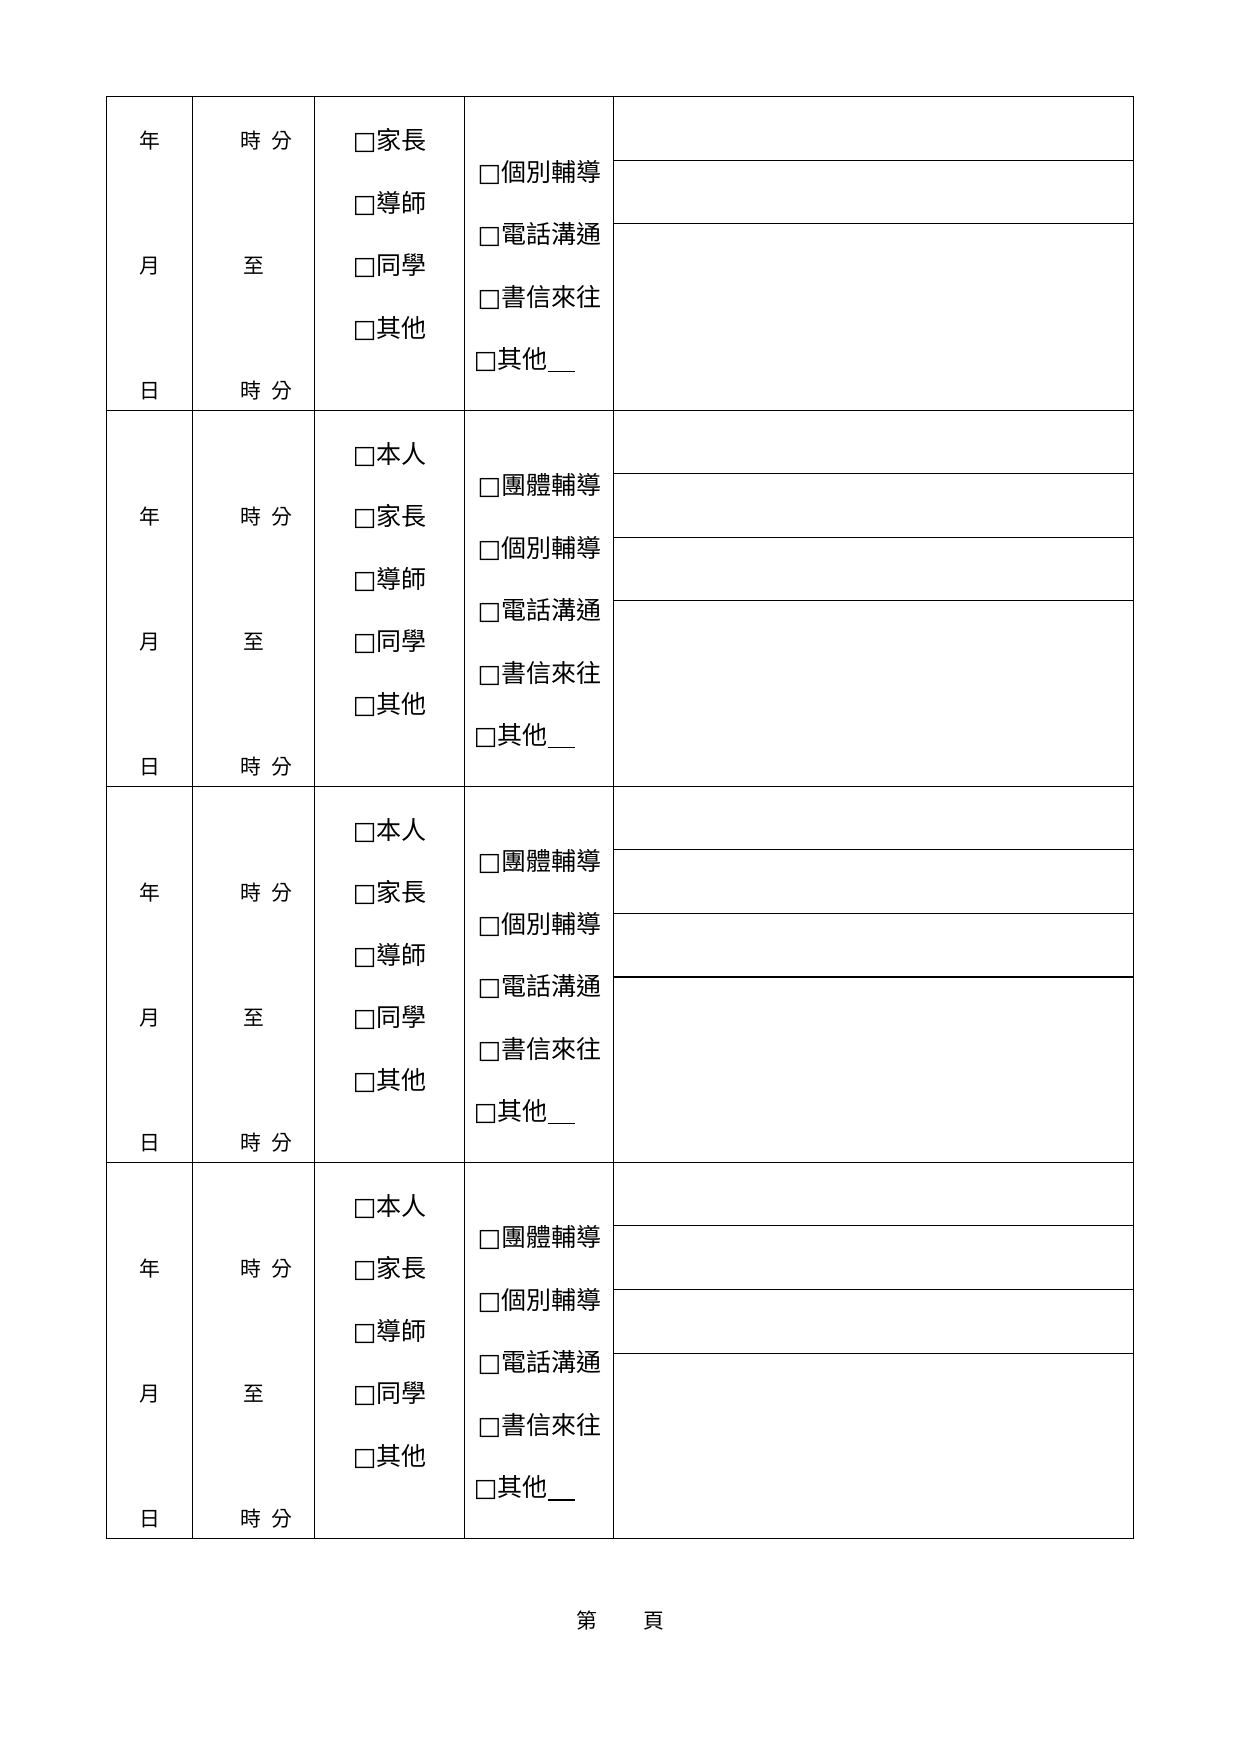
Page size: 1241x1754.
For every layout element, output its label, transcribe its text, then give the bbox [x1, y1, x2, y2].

table_cell [614, 97, 1133, 160]
table_cell 年 月 日 [107, 411, 192, 786]
table_cell □本人 □家長 □導師 □同學 □其他 [315, 411, 464, 786]
table_cell [614, 1290, 1133, 1352]
table_cell □本人 □家長 □導師 □同學 □其他 [315, 1163, 464, 1538]
table_cell 時 分 至 時 分 [193, 411, 314, 786]
table_cell [614, 161, 1133, 223]
table_cell [614, 1163, 1133, 1225]
table_cell [614, 411, 1133, 473]
table_cell □團體輔導 □個別輔導 □電話溝通 □書信來往 □其他 [465, 787, 613, 1162]
table_cell 年 月 日 [107, 97, 192, 410]
table_cell □家長 □導師 □同學 □其他 [315, 97, 464, 410]
table_cell [614, 1226, 1133, 1289]
table_cell 年 月 日 [107, 1163, 192, 1538]
table_cell □團體輔導 □個別輔導 □電話溝通 □書信來往 □其他 [465, 1163, 613, 1538]
table_cell [614, 224, 1133, 410]
table_cell [614, 787, 1133, 849]
table_cell 時 分 至 時 分 [193, 97, 314, 410]
table_cell [614, 978, 1133, 1162]
table_cell □團體輔導 □個別輔導 □電話溝通 □書信來往 □其他 [465, 411, 613, 786]
table_cell 時 分 至 時 分 [193, 1163, 314, 1538]
table_cell [614, 850, 1133, 913]
table_cell □本人 □家長 □導師 □同學 □其他 [315, 787, 464, 1162]
table_cell 時 分 至 時 分 [193, 787, 314, 1162]
table_cell [614, 538, 1133, 600]
table_cell 年 月 日 [107, 787, 192, 1162]
table_cell [614, 914, 1133, 976]
table_cell [614, 474, 1133, 537]
table_cell [614, 601, 1133, 786]
table_cell □個別輔導 □電話溝通 □書信來往 □其他 [465, 97, 613, 410]
table_cell [614, 1354, 1133, 1538]
